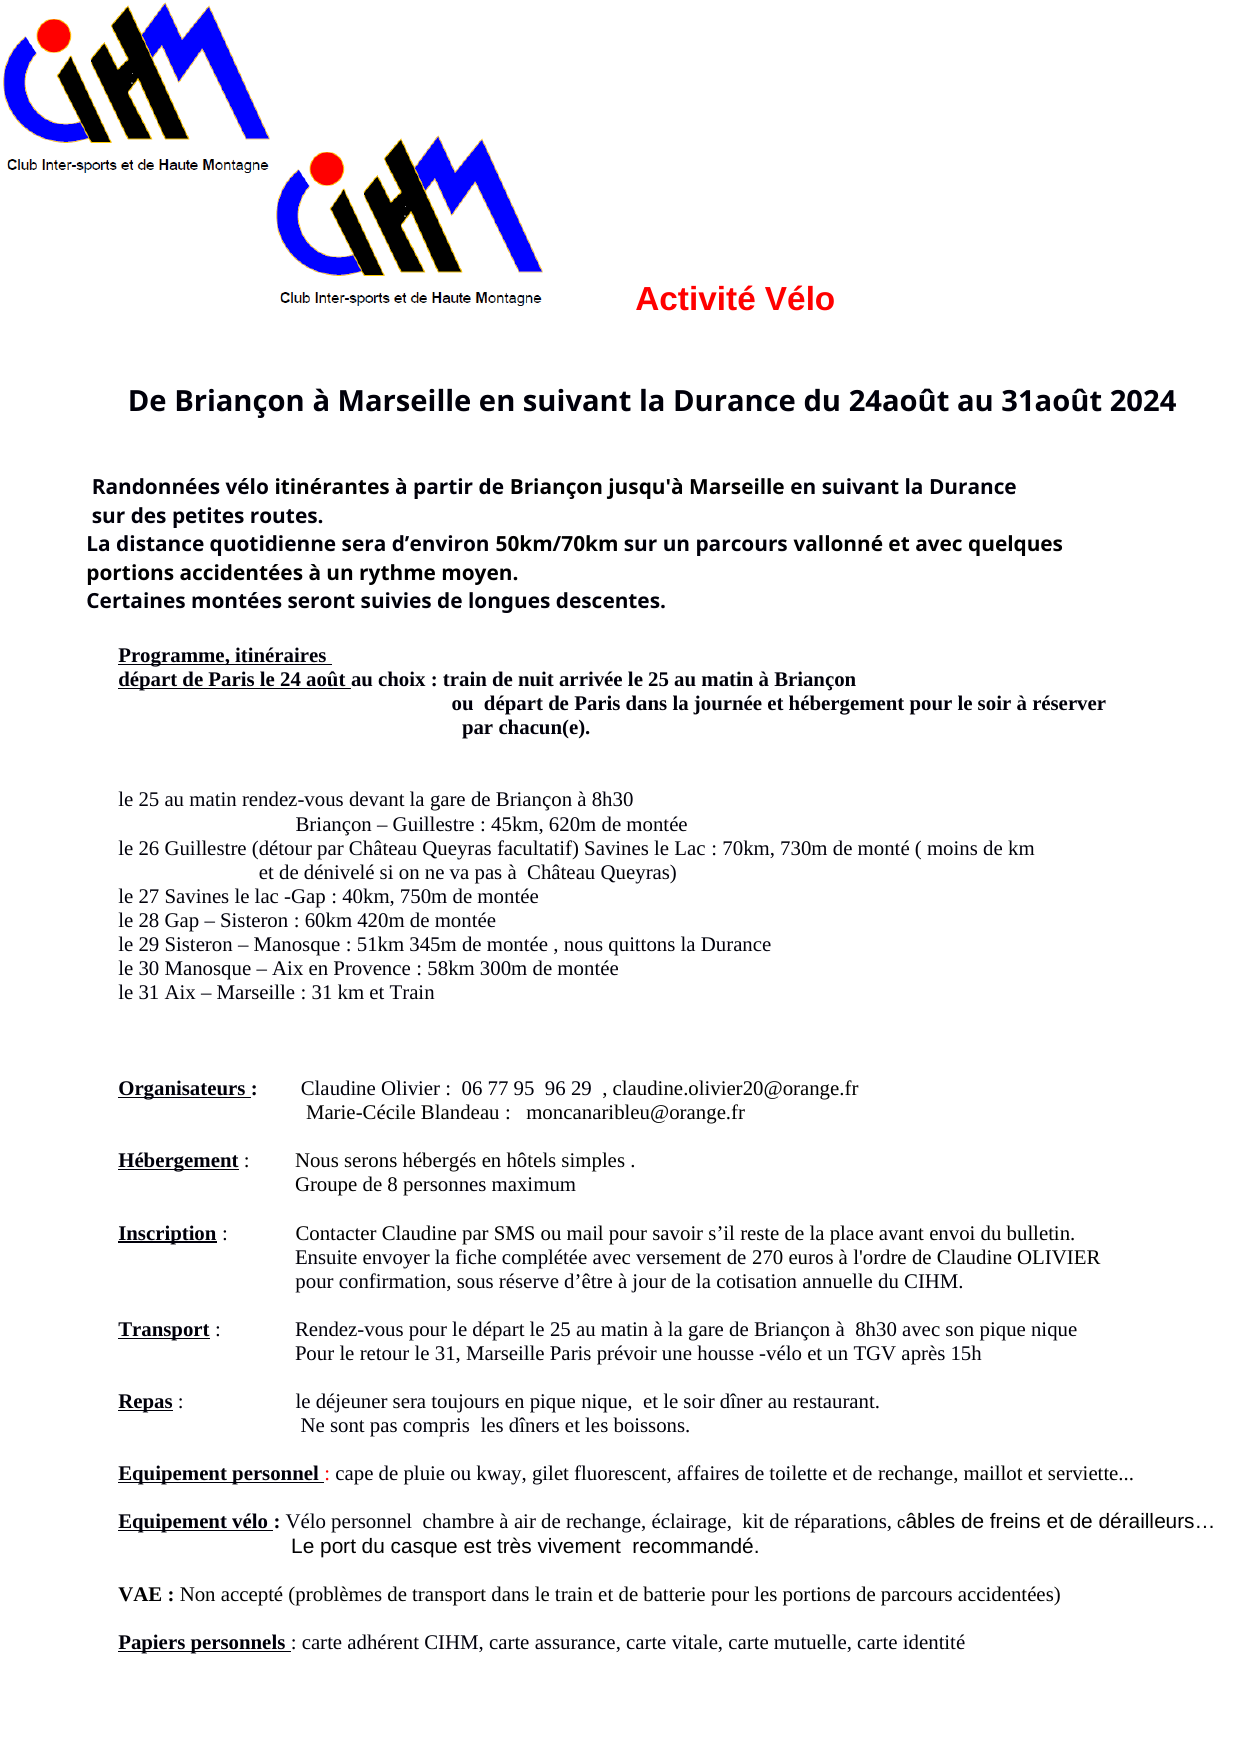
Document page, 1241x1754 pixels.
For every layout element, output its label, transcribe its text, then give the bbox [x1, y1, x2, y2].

text VAE : Non accepté (problèmes de transport dans le train et de batterie pour les portions de parcours accidentées) [118, 1582, 1240, 1606]
text Le port du casque est très vivement recommandé. [118, 1533, 1240, 1558]
text pour confirmation, sous réserve d’être à jour de la cotisation annuelle du CIHM. [118, 1269, 1240, 1293]
text Inscription : Contacter Claudine par SMS ou mail pour savoir s’il reste de la place avant envoi du bulletin. [118, 1221, 1240, 1244]
text Ensuite envoyer la fiche complétée avec versement de 270 euros à l'ordre de Claudine OLIVIER [118, 1244, 1240, 1269]
text La distance quotidienne sera d’environ 50km/70km sur un parcours vallonné et avec quelques [21, 529, 1240, 558]
text Pour le retour le 31, Marseille Paris prévoir une housse -vélo et un TGV après 15h [118, 1341, 1240, 1365]
text Transport : Rendez-vous pour le départ le 25 au matin à la gare de Briançon à 8h30 avec son pique nique [118, 1317, 1240, 1341]
text Papiers personnels : carte adhérent CIHM, carte assurance, carte vitale, carte mutuelle, carte identité [118, 1630, 1240, 1654]
text Activité Vélo [118, 133, 1187, 317]
text portions accidentées à un rythme moyen. [21, 558, 1240, 586]
text Ne sont pas compris les dîners et les boissons. [118, 1413, 1240, 1437]
text et de dénivelé si on ne va pas à Château Queyras) [118, 859, 1240, 884]
text par chacun(e). [118, 715, 1240, 739]
text Hébergement : Nous serons hébergés en hôtels simples . [118, 1148, 1240, 1172]
text Programme, itinéraires [118, 643, 1240, 667]
text Equipement vélo : Vélo personnel chambre à air de rechange, éclairage, kit de réparations, câbles de freins et de dérailleurs… [118, 1509, 1240, 1533]
text sur des petites routes. [21, 501, 1240, 529]
text Groupe de 8 personnes maximum [118, 1172, 1240, 1196]
subtitle De Briançon à Marseille en suivant la Durance du 24août au 31août 2024 [118, 381, 1187, 420]
text le 25 au matin rendez-vous devant la gare de Briançon à 8h30 [118, 787, 1240, 811]
picture [0, 0, 547, 310]
text Marie-Cécile Blandeau : moncanaribleu@orange.fr [118, 1100, 1240, 1124]
text le 31 Aix – Marseille : 31 km et Train [118, 980, 1240, 1004]
text Repas : le déjeuner sera toujours en pique nique, et le soir dîner au restaurant. [118, 1389, 1240, 1413]
text le 27 Savines le lac -Gap : 40km, 750m de montée [118, 884, 1240, 908]
text Briançon – Guillestre : 45km, 620m de montée [118, 811, 1240, 836]
text Certaines montées seront suivies de longues descentes. [21, 586, 1240, 614]
text ou départ de Paris dans la journée et hébergement pour le soir à réserver [118, 691, 1240, 715]
text Randonnées vélo itinérantes à partir de Briançon jusqu'à Marseille en suivant la Durance [21, 472, 1240, 501]
text le 28 Gap – Sisteron : 60km 420m de montée [118, 908, 1240, 932]
text le 30 Manosque – Aix en Provence : 58km 300m de montée [118, 956, 1240, 980]
text le 26 Guillestre (détour par Château Queyras facultatif) Savines le Lac : 70km, 730m de monté ( moins de km [118, 836, 1240, 859]
text départ de Paris le 24 août au choix : train de nuit arrivée le 25 au matin à Briançon [118, 667, 1240, 691]
text le 29 Sisteron – Manosque : 51km 345m de montée , nous quittons la Durance [118, 932, 1240, 956]
text Equipement personnel : cape de pluie ou kway, gilet fluorescent, affaires de toilette et de rechange, maillot et serviette... [118, 1461, 1187, 1485]
text Organisateurs : Claudine Olivier : 06 77 95 96 29 , claudine.olivier20@orange.fr [118, 1076, 1240, 1100]
